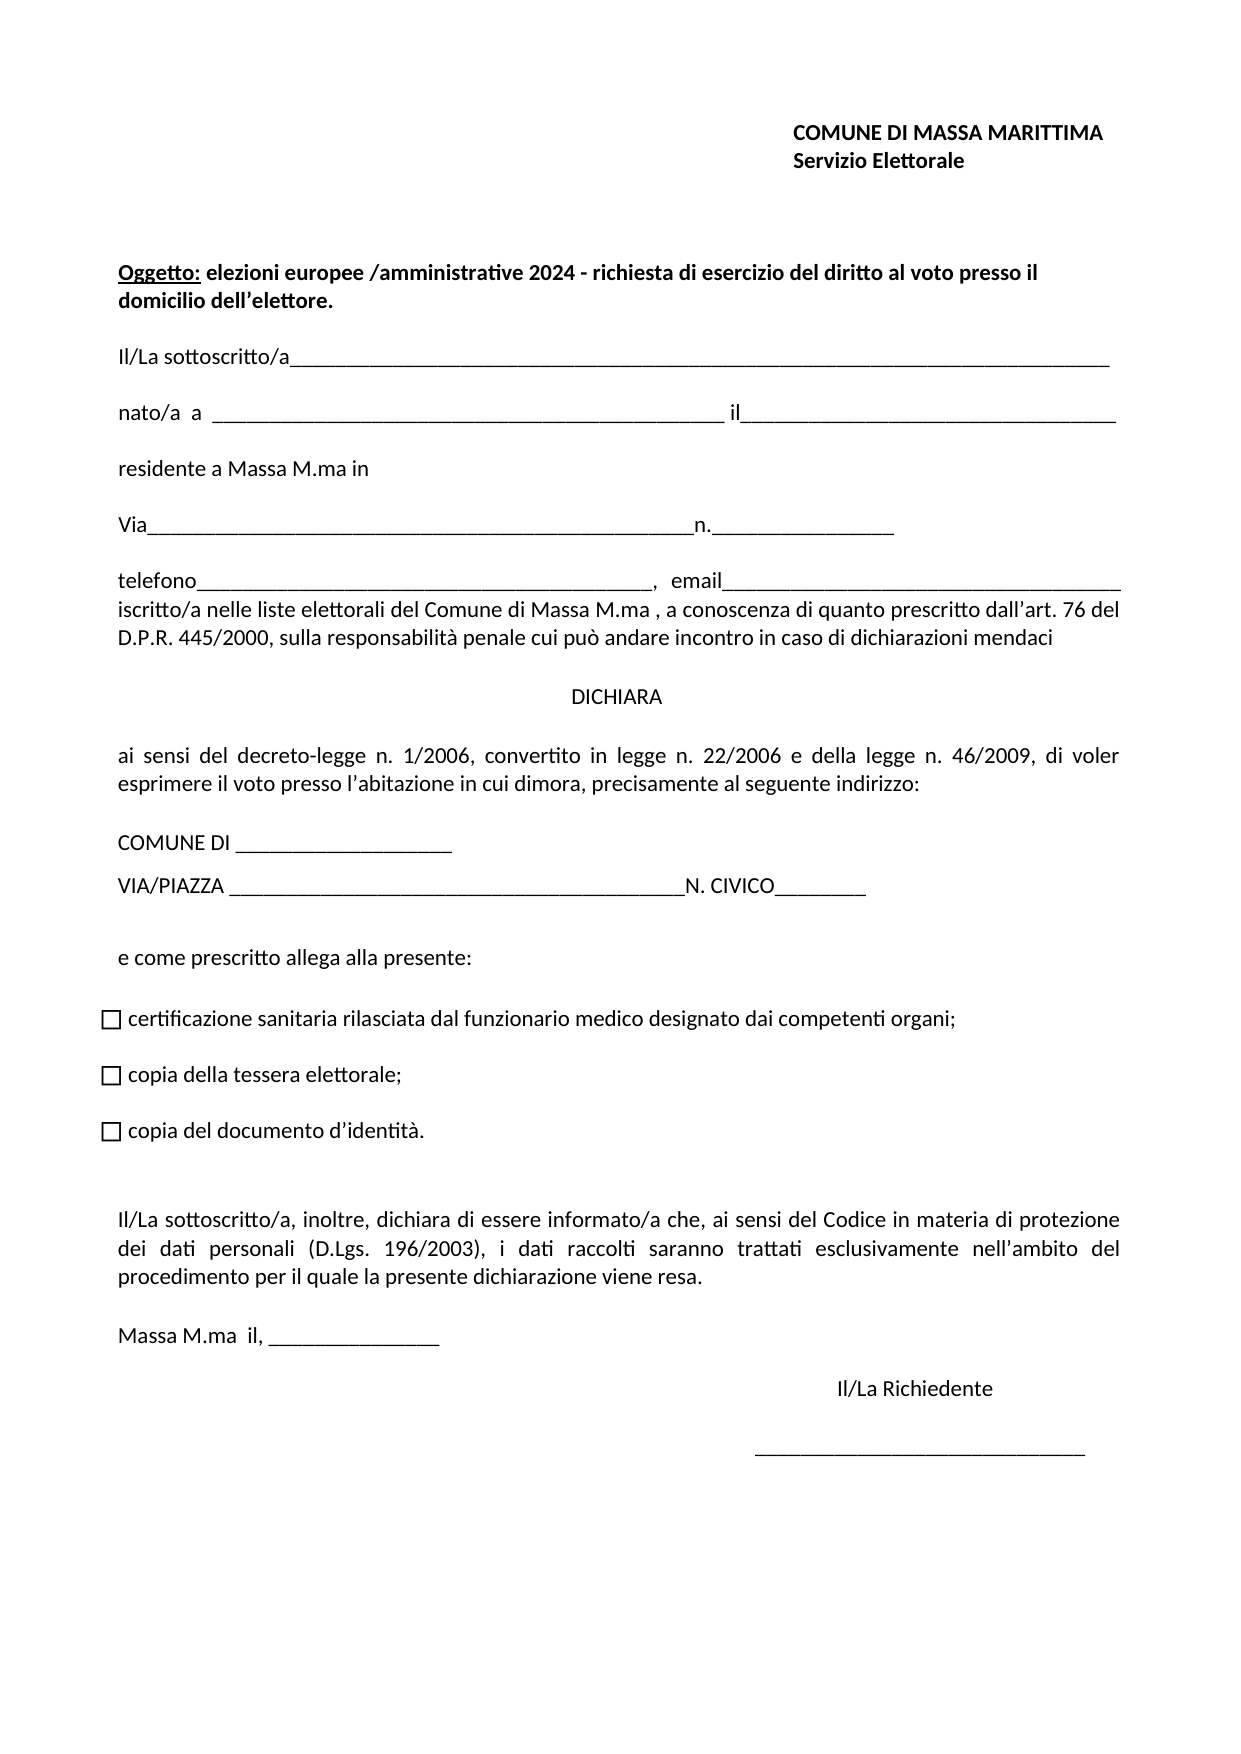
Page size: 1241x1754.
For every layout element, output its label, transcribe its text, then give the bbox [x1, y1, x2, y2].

text Oggetto: elezioni europee /amministrative 2024 - richiesta di esercizio del diritto al voto presso il domicilio dell’elettore. [118, 258, 1122, 314]
text nato/a a _____________________________________________ il_________________________________ [118, 398, 1122, 426]
text Il/La sottoscritto/a, inoltre, dichiara di essere informato/a che, ai sensi del Codice in materia di protezione dei dati personali (D.Lgs. 196/2003), i dati raccolti saranno trattati esclusivamente nell’ambito del procedimento per il quale la presente dichiarazione viene resa. [118, 1205, 1122, 1290]
text ⃞ certificazione sanitaria rilasciata dal funzionario medico designato dai competenti organi; ⃞ copia della tessera elettorale; ⃞ copia del documento d’identità. [118, 1004, 1122, 1145]
text Il/La Richiedente _____________________________ [718, 1374, 1122, 1459]
text e come prescritto allega alla presente: [118, 943, 1122, 971]
text VIA/PIAZZA ________________________________________N. CIVICO________ [118, 871, 1122, 899]
subtitle DICHIARA [118, 682, 1115, 710]
text COMUNE DI ___________________ [118, 828, 1122, 856]
text Il/La sottoscritto/a________________________________________________________________________ [118, 342, 1122, 370]
text residente a Massa M.ma in Via________________________________________________n.________________ [118, 454, 1122, 538]
text telefono________________________________________, email___________________________________ iscritto/a nelle liste elettorali del Comune di Massa M.ma , a conoscenza di quanto prescritto dall’art. 76 del D.P.R. 445/2000, sulla responsabilità penale cui può andare incontro in caso di dichiarazioni mendaci [118, 566, 1122, 652]
text ai sensi del decreto-legge n. 1/2006, convertito in legge n. 22/2006 e della legge n. 46/2009, di voler esprimere il voto presso l’abitazione in cui dimora, precisamente al seguente indirizzo: [118, 741, 1122, 797]
text COMUNE DI MASSA MARITTIMA Servizio Elettorale [793, 118, 1122, 202]
text Massa M.ma il, _______________ [118, 1321, 1122, 1349]
